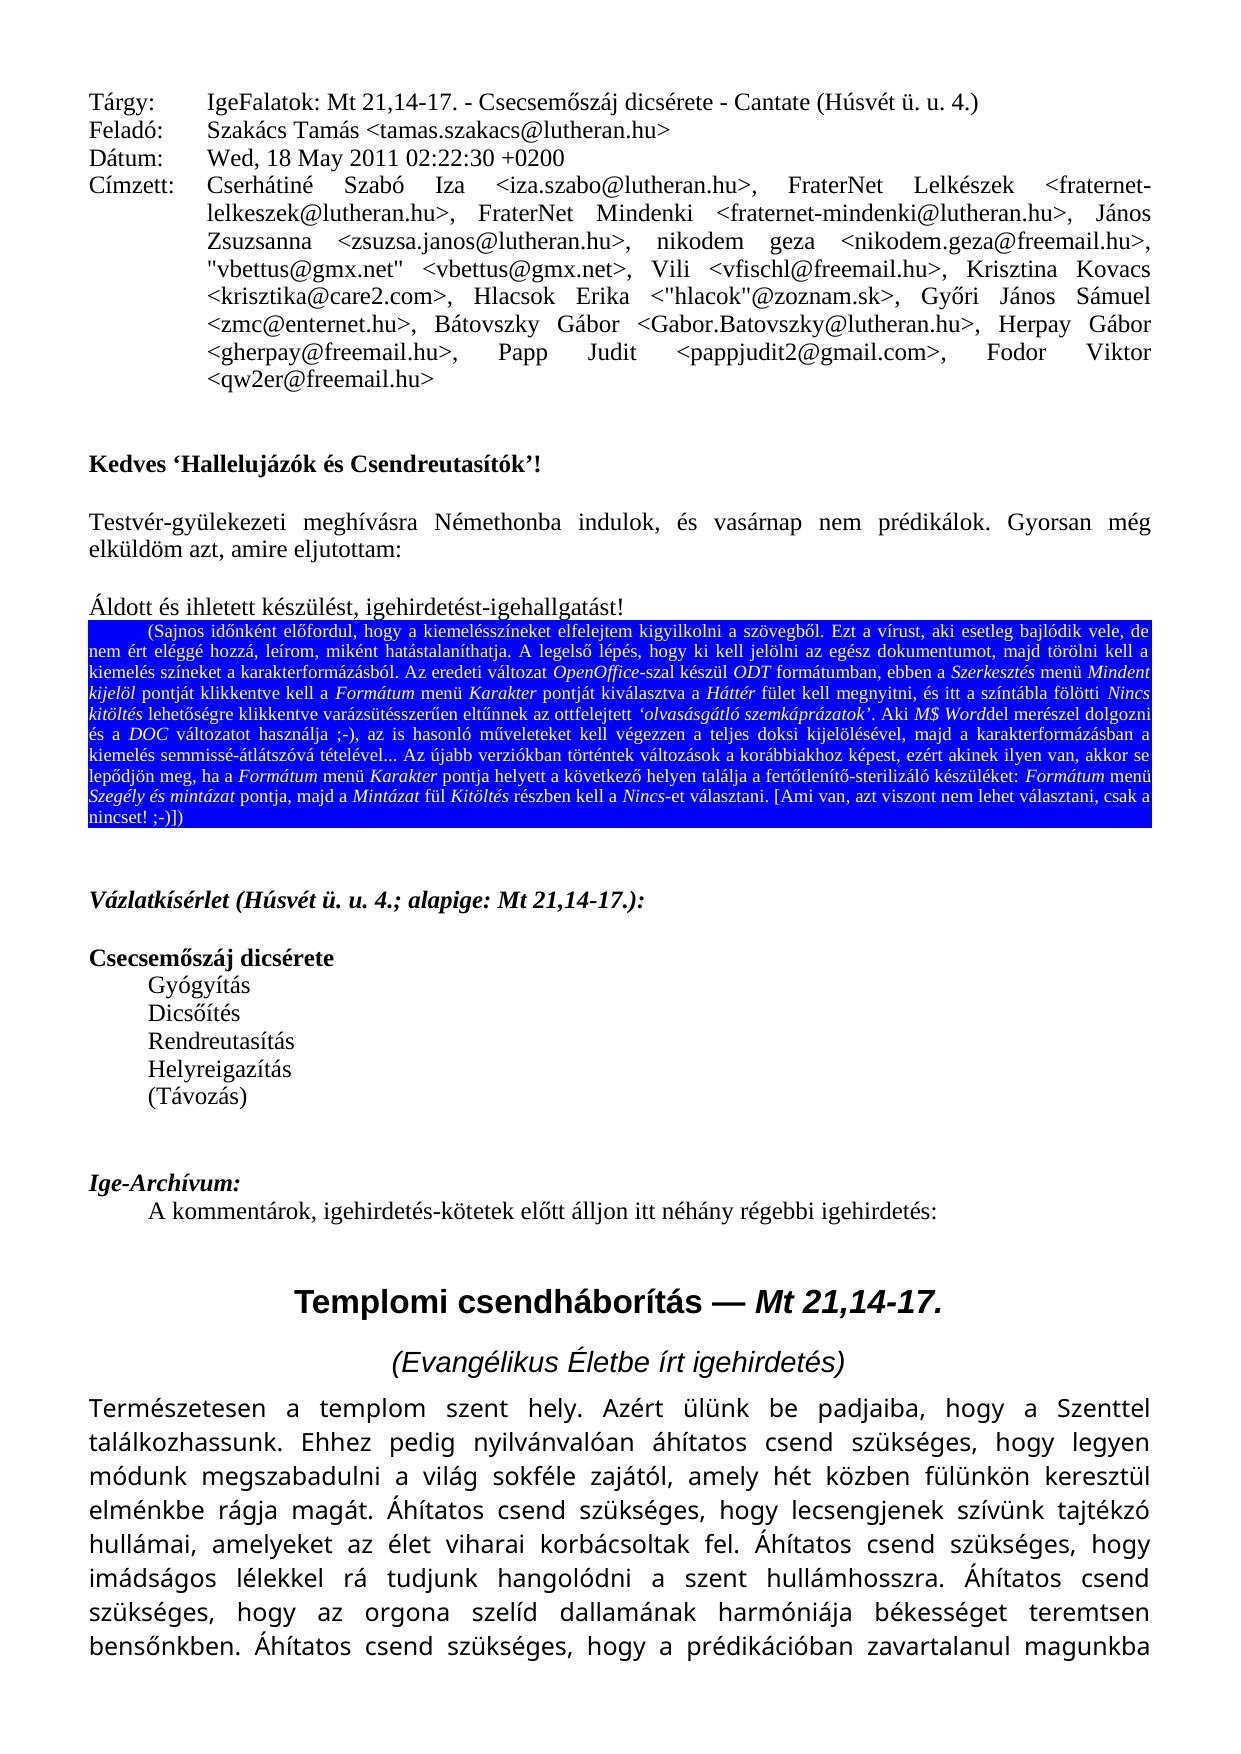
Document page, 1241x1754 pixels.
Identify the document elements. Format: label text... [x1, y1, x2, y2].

text Áldott és ihletett készülést, igehirdetést-igehallgatást! [88, 593, 1152, 620]
text Címzett: Cserhátiné Szabó Iza <iza.szabo@lutheran.hu>, FraterNet Lelkészek <fraternet-lelkeszek@lutheran.hu>, FraterNet Mindenki <fraternet-mindenki@lutheran.hu>, János Zsuzsanna <zsuzsa.janos@lutheran.hu>, nikodem geza <nikodem.geza@freemail.hu>, "vbettus@gmx.net" <vbettus@gmx.net>, Vili <vfischl@freemail.hu>, Krisztina Kovacs <krisztika@care2.com>, Hlacsok Erika <"hlacok"@zoznam.sk>, Győri János Sámuel <zmc@enternet.hu>, Bátovszky Gábor <Gabor.Batovszky@lutheran.hu>, Herpay Gábor <gherpay@freemail.hu>, Papp Judit <pappjudit2@gmail.com>, Fodor Viktor <qw2er@freemail.hu> [88, 172, 1152, 393]
text Természetesen a templom szent hely. Azért ülünk be padjaiba, hogy a Szenttel találkozhassunk. Ehhez pedig nyilvánvalóan áhítatos csend szükséges, hogy legyen módunk megszabadulni a világ sokféle zajától, amely hét közben fülünkön keresztül elménkbe rágja magát. Áhítatos csend szükséges, hogy lecsengjenek szívünk tajtékzó hullámai, amelyeket az élet viharai korbácsoltak fel. Áhítatos csend szükséges, hogy imádságos lélekkel rá tudjunk hangolódni a szent hullámhosszra. Áhítatos csend szükséges, hogy az orgona szelíd dallamának harmóniája békességet teremtsen bensőnkben. Áhítatos csend szükséges, hogy a prédikációban zavartalanul magunkba [88, 1391, 1152, 1662]
text Feladó: Szakács Tamás <tamas.szakacs@lutheran.hu> [88, 116, 1152, 144]
text (Távozás) [88, 1082, 1152, 1110]
text (Sajnos időnként előfordul, hogy a kiemelésszíneket elfelejtem kigyilkolni a szövegből. Ezt a vírust, aki esetleg bajlódik vele, de nem ért eléggé hozzá, leírom, miként hatástalaníthatja. A legelső lépés, hogy ki kell jelölni az egész dokumentumot, majd törölni kell a kiemelés színeket a karakterformázásból. Az eredeti változat OpenOffice-szal készül ODT formátumban, ebben a Szerkesztés menü Mindent kijelöl pontját klikkentve kell a Formátum menü Karakter pontját kiválasztva a Háttér fület kell megnyitni, és itt a színtábla fölötti Nincs kitöltés lehetőségre klikkentve varázsütésszerűen eltűnnek az ottfelejtett ‘olvasásgátló szemkáprázatok’. Aki M$ Worddel merészel dolgozni és a DOC változatot használja ;‑), az is hasonló műveleteket kell végezzen a teljes doksi kijelölésével, majd a karakterformázásban a kiemelés semmissé-átlátszóvá tételével... Az újabb verziókban történtek változások a korábbiakhoz képest, ezért akinek ilyen van, akkor se lepődjön meg, ha a Formátum menü Karakter pontja helyett a következő helyen találja a fertőtlenítő-sterilizáló készüléket: Formátum menü Szegély és mintázat pontja, majd a Mintázat fül Kitöltés részben kell a Nincs-et választani. [Ami van, azt viszont nem lehet választani, csak a nincset! ;‑)]) [88, 620, 1152, 828]
subtitle (Evangélikus Életbe írt igehirdetés) [88, 1346, 1152, 1378]
title Templomi csendháborítás — Mt 21,14-17. [88, 1284, 1152, 1321]
text Csecsemőszáj dicsérete [88, 944, 1152, 972]
text Helyreigazítás [88, 1055, 1152, 1082]
text A kommentárok, igehirdetés-kötetek előtt álljon itt néhány régebbi igehirdetés: [88, 1197, 1152, 1224]
text Testvér-gyülekezeti meghívásra Némethonba indulok, és vasárnap nem prédikálok. Gyorsan még elküldöm azt, amire eljutottam: [88, 508, 1152, 563]
text Gyógyítás [88, 972, 1152, 999]
text Tárgy: IgeFalatok: Mt 21,14-17. - Csecsemőszáj dicsérete - Cantate (Húsvét ü. u. 4.) [88, 88, 1152, 116]
text Rendreutasítás [88, 1027, 1152, 1055]
text Dátum: Wed, 18 May 2011 02:22:30 +0200 [88, 144, 1152, 172]
text Vázlatkísérlet (Húsvét ü. u. 4.; alapige: Mt 21,14-17.): [88, 887, 1152, 914]
subtitle Kedves ‘Hallelujázók és Csendreutasítók’! [88, 451, 1152, 478]
text Dicsőítés [88, 999, 1152, 1027]
text Ige-Archívum: [88, 1169, 1152, 1197]
